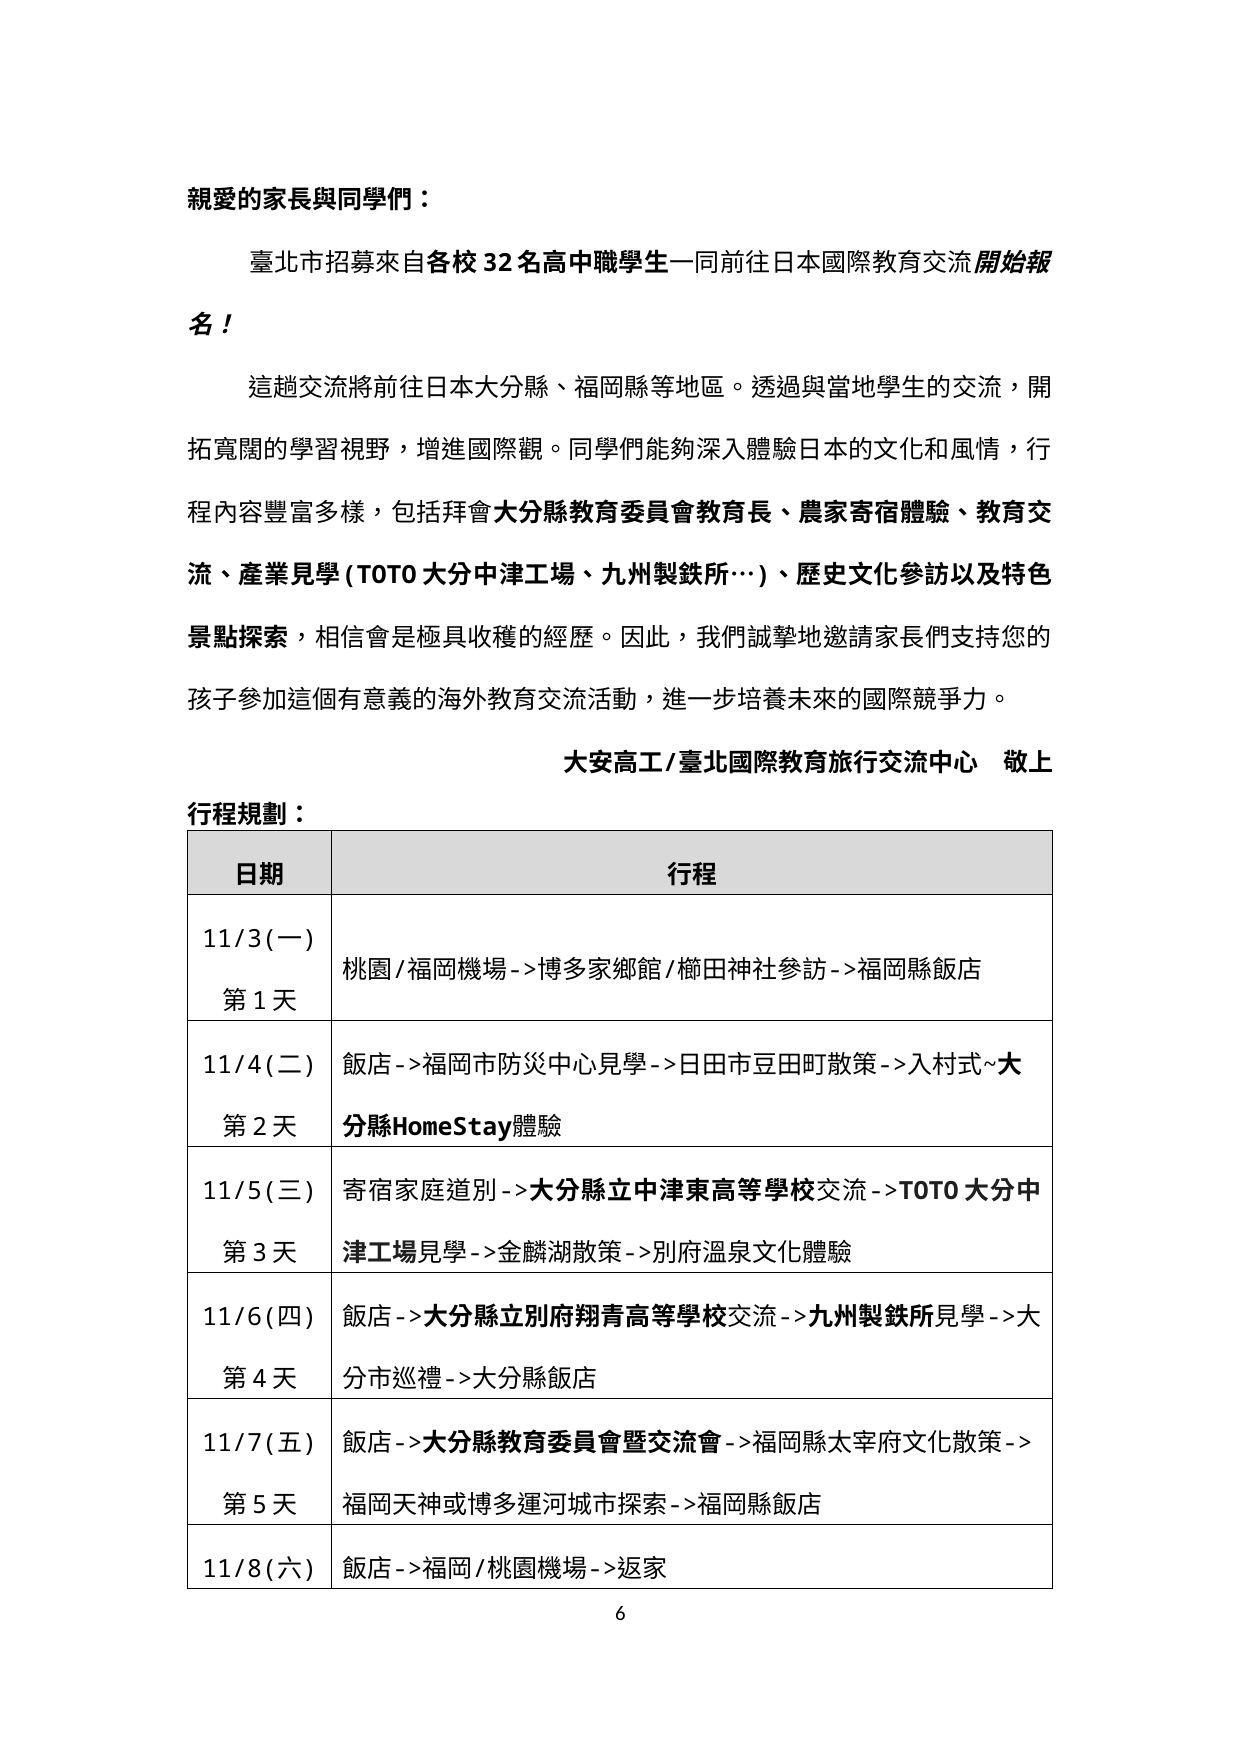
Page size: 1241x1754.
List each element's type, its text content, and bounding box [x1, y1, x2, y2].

table_header 行程 [332, 831, 1052, 894]
table_cell 11/3(一) 第1天 [188, 895, 331, 1020]
text 臺北市招募來自各校32名高中職學生一同前往日本國際教育交流開始報名！ [187, 219, 1053, 344]
table_cell 11/6(四) 第4天 [188, 1273, 331, 1398]
table_cell 飯店->福岡/桃園機場->返家 [332, 1525, 1052, 1587]
table_cell 11/4(二) 第2天 [188, 1021, 331, 1146]
text 親愛的家長與同學們： [187, 156, 1053, 219]
table_cell 11/7(五) 第5天 [188, 1399, 331, 1524]
text 行程規劃： [187, 797, 1053, 830]
text 這趟交流將前往日本大分縣、福岡縣等地區。透過與當地學生的交流，開拓寬闊的學習視野，增進國際觀。同學們能夠深入體驗日本的文化和風情，行程內容豐富多樣，包括拜會大分縣教育委員會教育長、農家寄宿體驗、教育交流、產業見學(TOTO大分中津工場、九州製鉄所…)、歷史文化參訪以及特色景點探索，相信會是極具收穫的經歷。因此，我們誠摯地邀請家長們支持您的孩子參加這個有意義的海外教育交流活動，進一步培養未來的國際競爭力。 [187, 344, 1053, 719]
text 大安高工/臺北國際教育旅行交流中心 敬上 [424, 719, 1053, 781]
table_cell 飯店->大分縣教育委員會暨交流會->福岡縣太宰府文化散策->福岡天神或博多運河城市探索->福岡縣飯店 [332, 1399, 1052, 1524]
table_cell 寄宿家庭道別->大分縣立中津東高等學校交流->TOTO大分中津工場見學->金麟湖散策->別府溫泉文化體驗 [332, 1147, 1052, 1272]
table_cell 11/8(六) [188, 1525, 331, 1587]
table_cell 11/5(三) 第3天 [188, 1147, 331, 1272]
table_header 日期 [188, 831, 331, 894]
table_cell 桃園/福岡機場->博多家鄉館/櫛田神社參訪->福岡縣飯店 [332, 895, 1052, 1020]
table_cell 飯店->福岡市防災中心見學->日田市豆田町散策->入村式~大分縣HomeStay體驗 [332, 1021, 1052, 1146]
table_cell 飯店->大分縣立別府翔青高等學校交流->九州製鉄所見學->大分市巡禮->大分縣飯店 [332, 1273, 1052, 1398]
